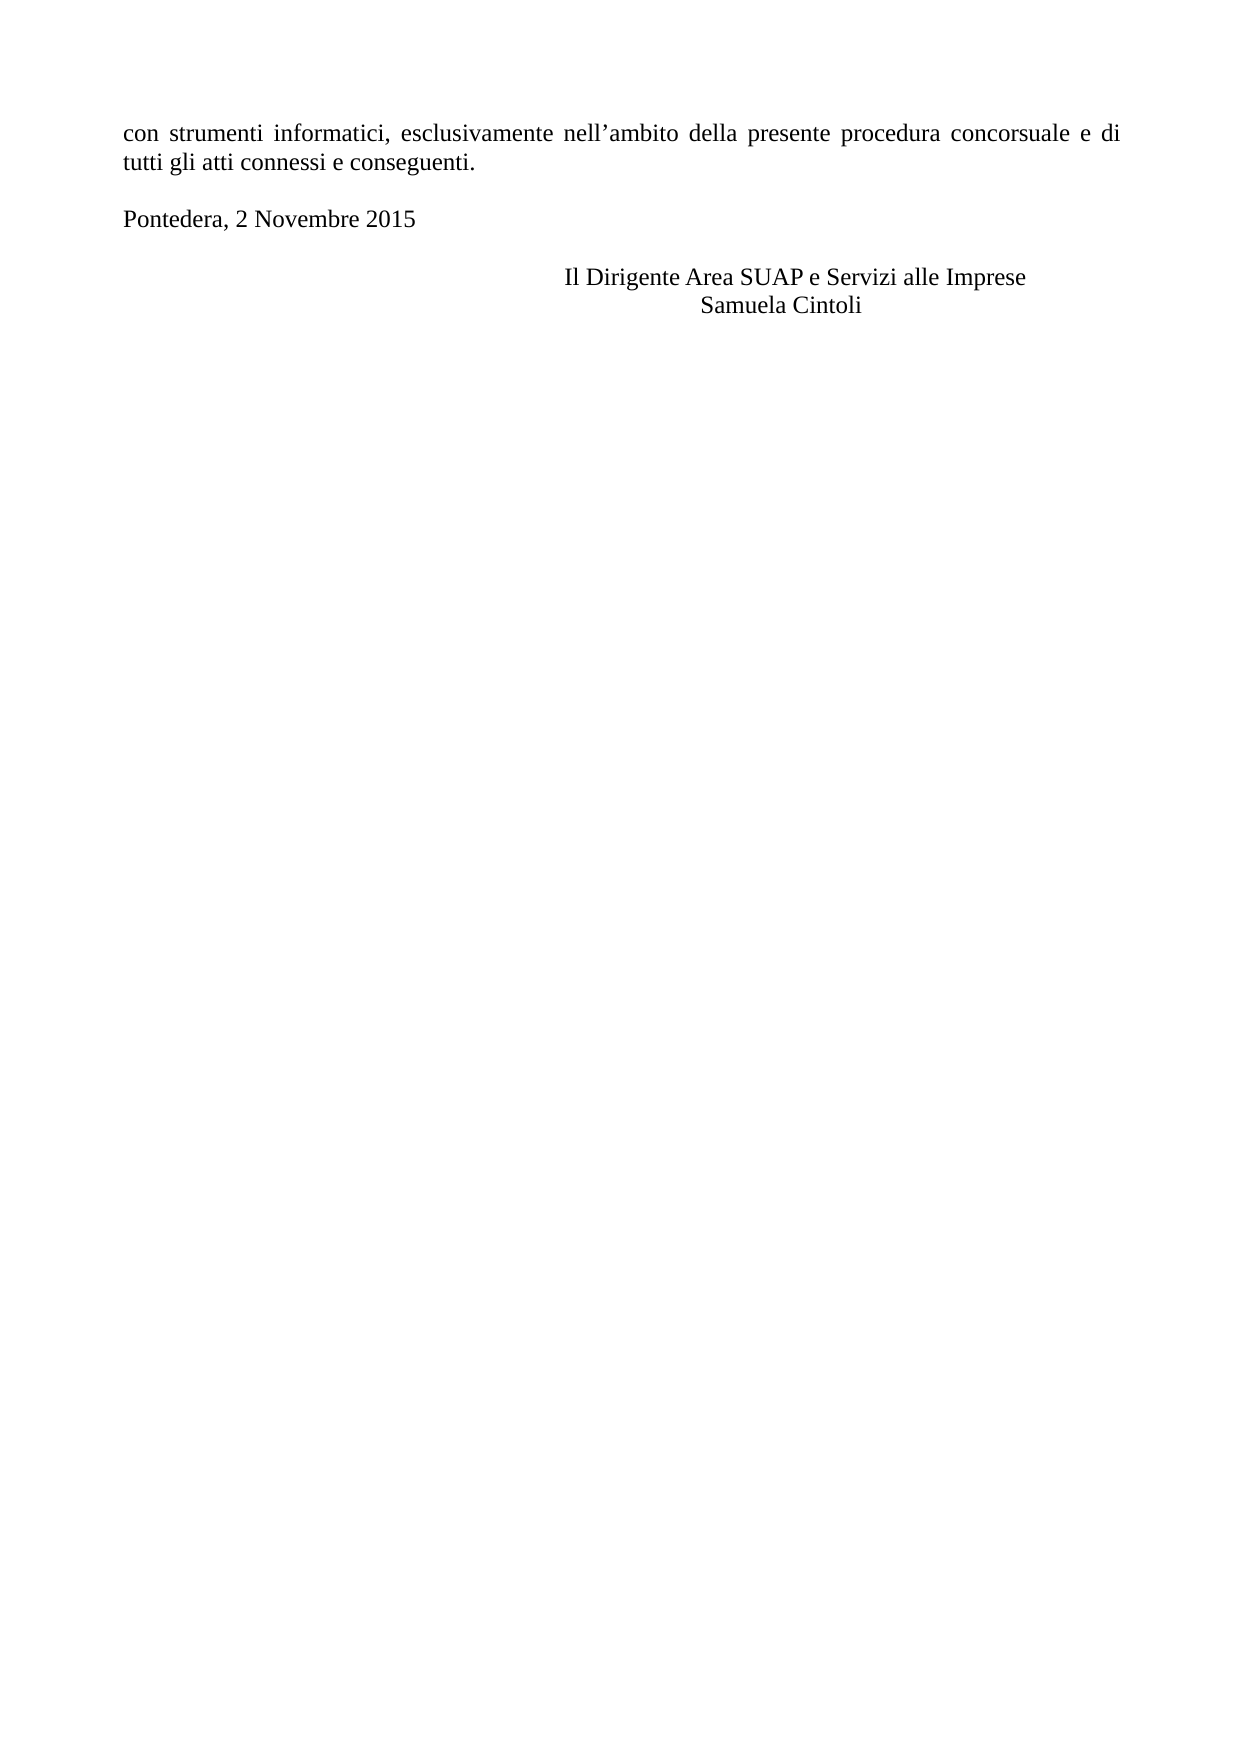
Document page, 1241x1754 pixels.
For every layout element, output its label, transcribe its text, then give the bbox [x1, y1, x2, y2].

list con strumenti informatici, esclusivamente nell’ambito della presente procedura concorsuale e di tutti gli atti connessi e conseguenti. [123, 118, 1122, 176]
text Pontedera, 2 Novembre 2015 [123, 204, 1122, 233]
text Il Dirigente Area SUAP e Servizi alle Imprese [123, 262, 1122, 291]
text Samuela Cintoli [123, 291, 1122, 319]
